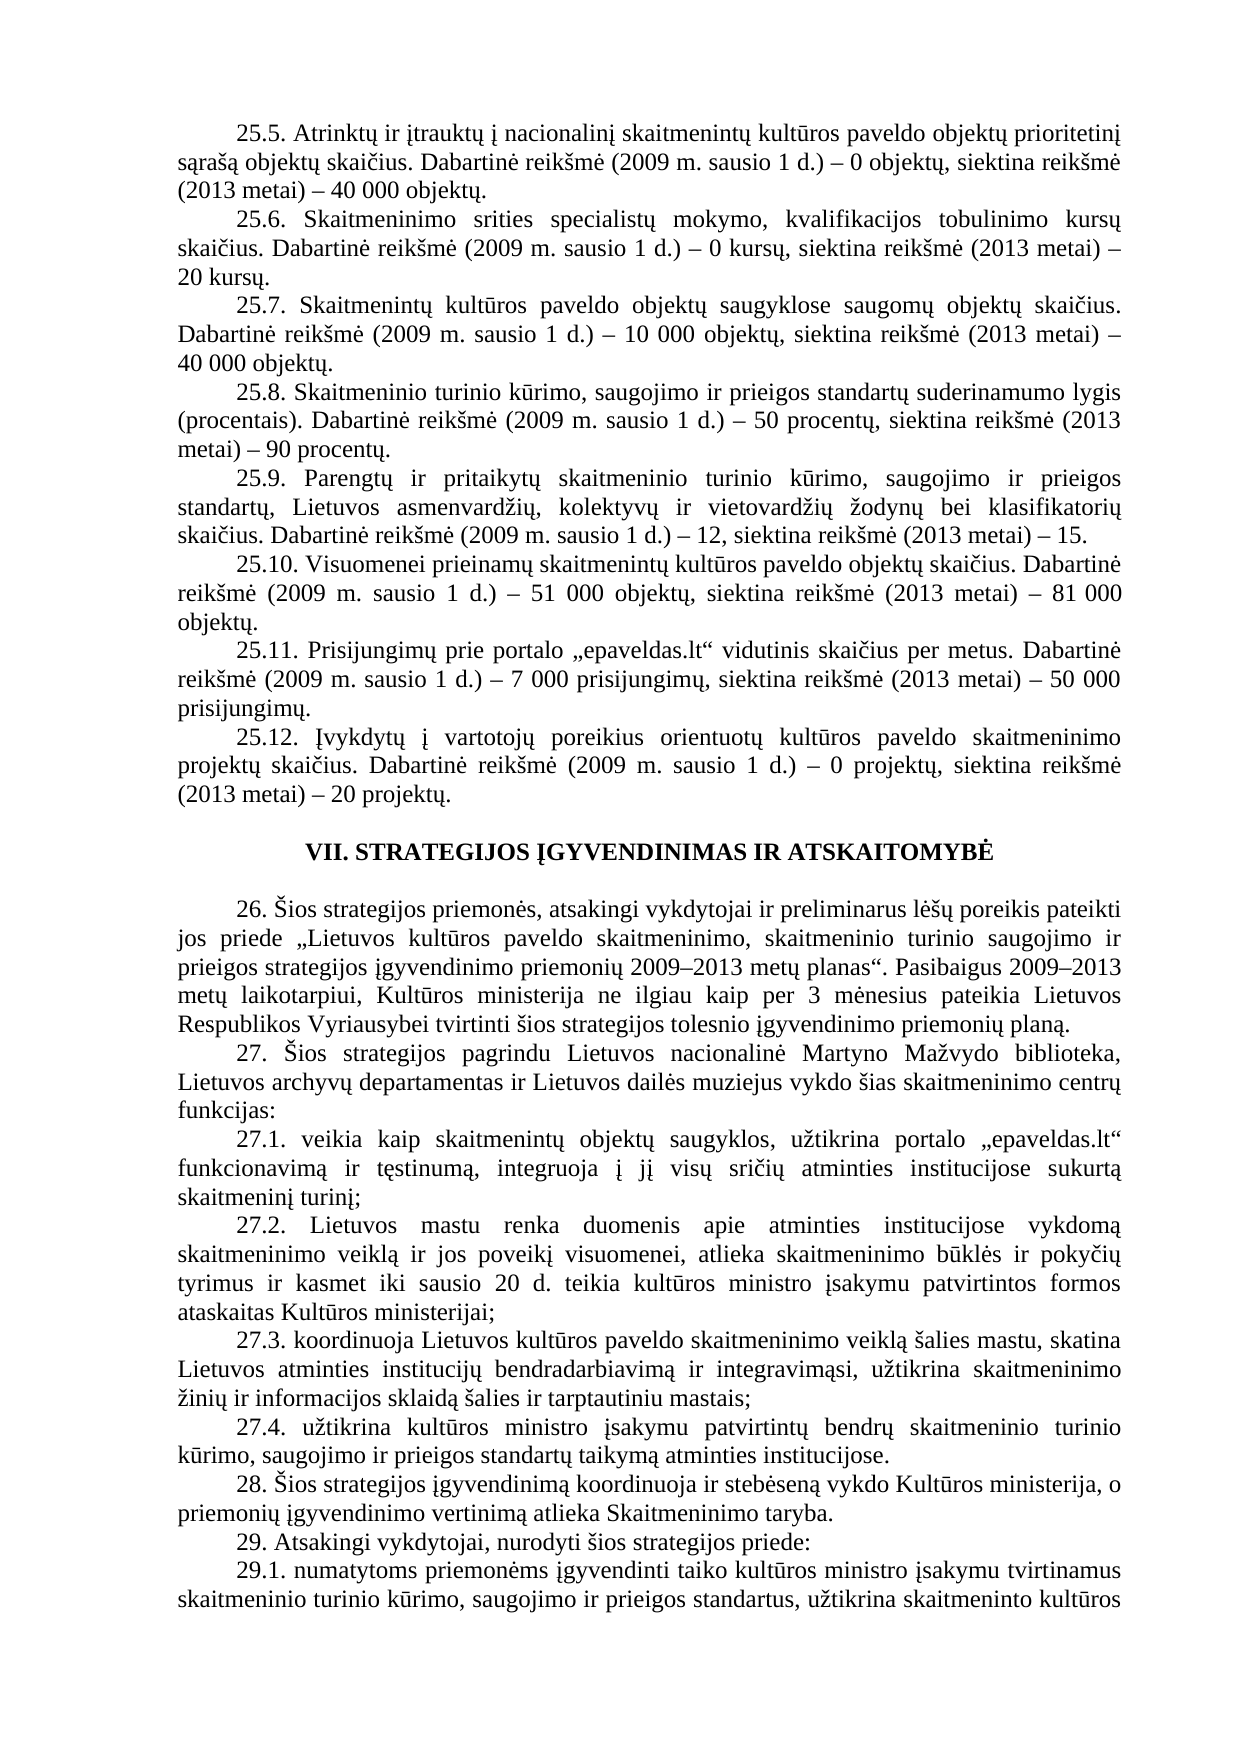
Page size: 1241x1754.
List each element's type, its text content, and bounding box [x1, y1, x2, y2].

text 25.11. Prisijungimų prie portalo „epaveldas.lt“ vidutinis skaičius per metus. Dabartinė reikšmė (2009 m. sausio 1 d.) – 7 000 prisijungimų, siektina reikšmė (2013 metai) – 50 000 prisijungimų. [177, 636, 1122, 722]
text 27.3. koordinuoja Lietuvos kultūros paveldo skaitmeninimo veiklą šalies mastu, skatina Lietuvos atminties institucijų bendradarbiavimą ir integravimąsi, užtikrina skaitmeninimo žinių ir informacijos sklaidą šalies ir tarptautiniu mastais; [177, 1326, 1122, 1412]
text 27. Šios strategijos pagrindu Lietuvos nacionalinė Martyno Mažvydo biblioteka, Lietuvos archyvų departamentas ir Lietuvos dailės muziejus vykdo šias skaitmeninimo centrų funkcijas: [177, 1038, 1122, 1124]
text 29.1. numatytoms priemonėms įgyvendinti taiko kultūros ministro įsakymu tvirtinamus skaitmeninio turinio kūrimo, saugojimo ir prieigos standartus, užtikrina skaitmeninto kultūros [177, 1556, 1122, 1613]
text 25.10. Visuomenei prieinamų skaitmenintų kultūros paveldo objektų skaičius. Dabartinė reikšmė (2009 m. sausio 1 d.) – 51 000 objektų, siektina reikšmė (2013 metai) – 81 000 objektų. [177, 549, 1122, 636]
text 25.8. Skaitmeninio turinio kūrimo, saugojimo ir prieigos standartų suderinamumo lygis (procentais). Dabartinė reikšmė (2009 m. sausio 1 d.) – 50 procentų, siektina reikšmė (2013 metai) – 90 procentų. [177, 377, 1122, 463]
text 25.7. Skaitmenintų kultūros paveldo objektų saugyklose saugomų objektų skaičius. Dabartinė reikšmė (2009 m. sausio 1 d.) – 10 000 objektų, siektina reikšmė (2013 metai) – 40 000 objektų. [177, 291, 1122, 377]
text 28. Šios strategijos įgyvendinimą koordinuoja ir stebėseną vykdo Kultūros ministerija, o priemonių įgyvendinimo vertinimą atlieka Skaitmeninimo taryba. [177, 1469, 1122, 1527]
text 29. Atsakingi vykdytojai, nurodyti šios strategijos priede: [177, 1527, 1122, 1556]
text 26. Šios strategijos priemonės, atsakingi vykdytojai ir preliminarus lėšų poreikis pateikti jos priede „Lietuvos kultūros paveldo skaitmeninimo, skaitmeninio turinio saugojimo ir prieigos strategijos įgyvendinimo priemonių 2009–2013 metų planas“. Pasibaigus 2009–2013 metų laikotarpiui, Kultūros ministerija ne ilgiau kaip per 3 mėnesius pateikia Lietuvos Respublikos Vyriausybei tvirtinti šios strategijos tolesnio įgyvendinimo priemonių planą. [177, 894, 1122, 1038]
text 25.9. Parengtų ir pritaikytų skaitmeninio turinio kūrimo, saugojimo ir prieigos standartų, Lietuvos asmenvardžių, kolektyvų ir vietovardžių žodynų bei klasifikatorių skaičius. Dabartinė reikšmė (2009 m. sausio 1 d.) – 12, siektina reikšmė (2013 metai) – 15. [177, 463, 1122, 549]
text 25.6. Skaitmeninimo srities specialistų mokymo, kvalifikacijos tobulinimo kursų skaičius. Dabartinė reikšmė (2009 m. sausio 1 d.) – 0 kursų, siektina reikšmė (2013 metai) – 20 kursų. [177, 204, 1122, 291]
text 27.2. Lietuvos mastu renka duomenis apie atminties institucijose vykdomą skaitmeninimo veiklą ir jos poveikį visuomenei, atlieka skaitmeninimo būklės ir pokyčių tyrimus ir kasmet iki sausio 20 d. teikia kultūros ministro įsakymu patvirtintos formos ataskaitas Kultūros ministerijai; [177, 1211, 1122, 1326]
text 25.5. Atrinktų ir įtrauktų į nacionalinį skaitmenintų kultūros paveldo objektų prioritetinį sąrašą objektų skaičius. Dabartinė reikšmė (2009 m. sausio 1 d.) – 0 objektų, siektina reikšmė (2013 metai) – 40 000 objektų. [177, 118, 1122, 204]
text 25.12. Įvykdytų į vartotojų poreikius orientuotų kultūros paveldo skaitmeninimo projektų skaičius. Dabartinė reikšmė (2009 m. sausio 1 d.) – 0 projektų, siektina reikšmė (2013 metai) – 20 projektų. [177, 722, 1122, 808]
text 27.4. užtikrina kultūros ministro įsakymu patvirtintų bendrų skaitmeninio turinio kūrimo, saugojimo ir prieigos standartų taikymą atminties institucijose. [177, 1412, 1122, 1469]
text VII. STRATEGIJOS ĮGYVENDINIMAS IR ATSKAITOMYBĖ [177, 837, 1122, 866]
text 27.1. veikia kaip skaitmenintų objektų saugyklos, užtikrina portalo „epaveldas.lt“ funkcionavimą ir tęstinumą, integruoja į jį visų sričių atminties institucijose sukurtą skaitmeninį turinį; [177, 1124, 1122, 1211]
